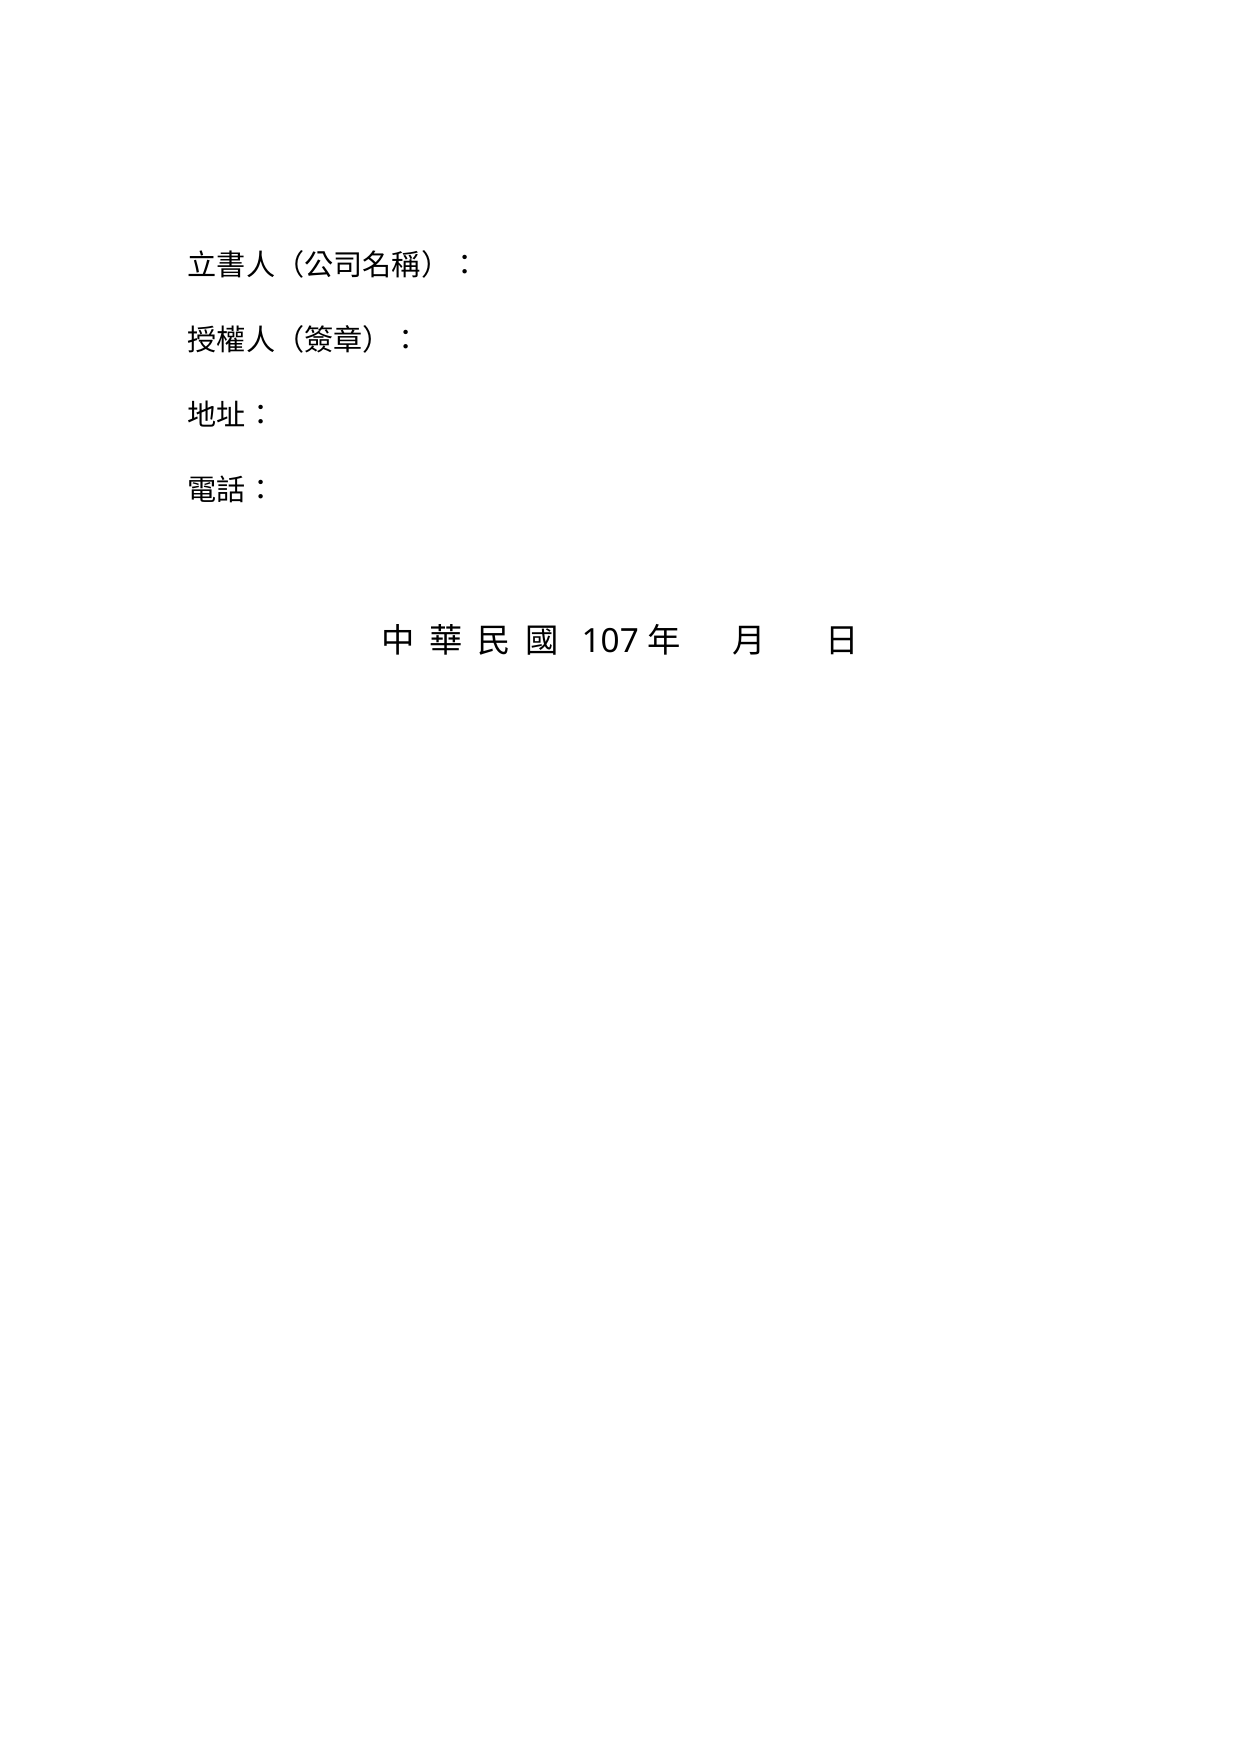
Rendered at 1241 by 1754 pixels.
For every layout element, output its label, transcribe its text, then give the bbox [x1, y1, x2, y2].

text 電話： [187, 450, 1053, 525]
text 授權人（簽章）： [187, 300, 1053, 375]
text 立書人（公司名稱）： [187, 225, 1053, 300]
text 中 華 民 國 107 年 月 日 [187, 600, 1053, 675]
text 地址： [187, 375, 1053, 450]
